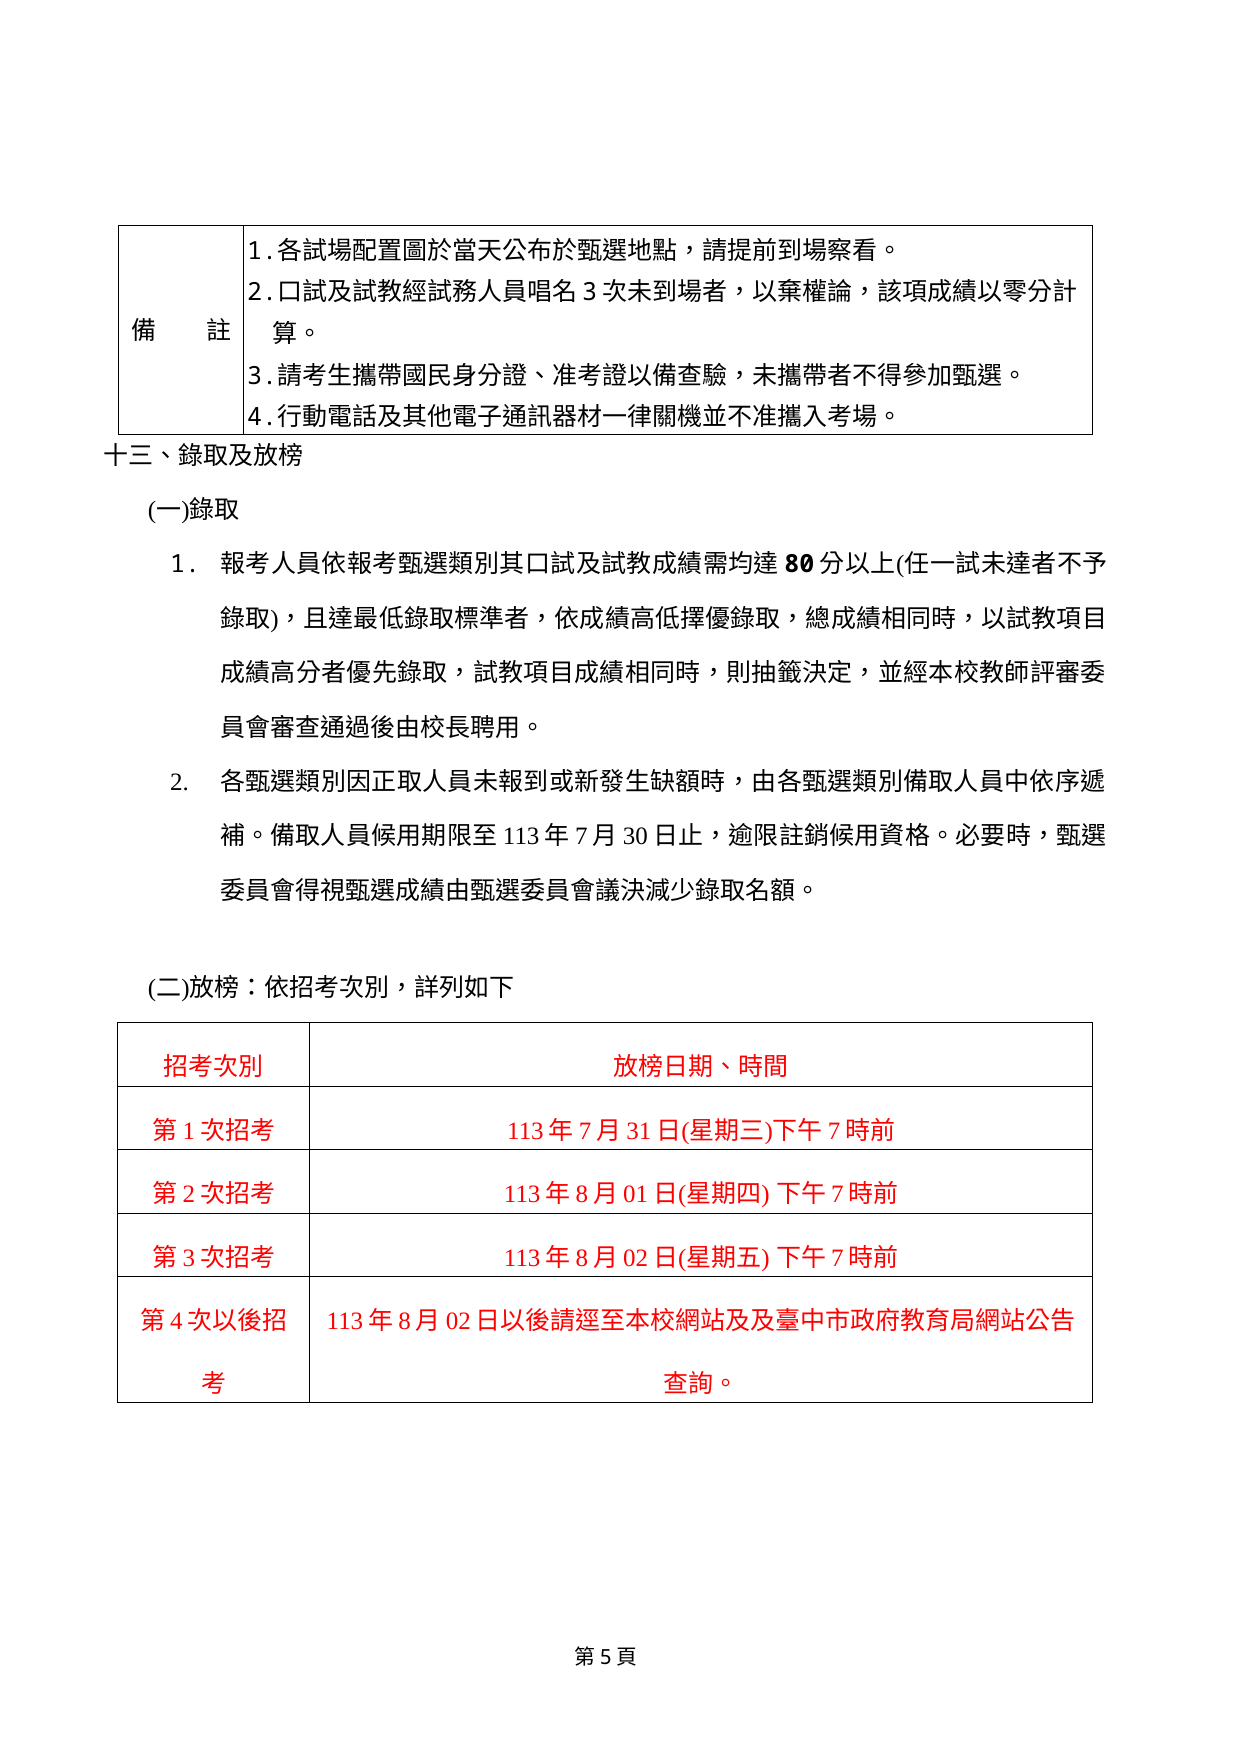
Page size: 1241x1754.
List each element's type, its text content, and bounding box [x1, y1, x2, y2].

table_cell 113年8月02日(星期五) 下午7時前 [310, 1214, 1092, 1276]
text (二)放榜：依招考次別，詳列如下 [148, 968, 1107, 1004]
table_cell 113年7月31日(星期三)下午7時前 [310, 1087, 1092, 1149]
list 各甄選類別因正取人員未報到或新發生缺額時，由各甄選類別備取人員中依序遞補。備取人員候用期限至113年7月30日止，逾限註銷候用資格。必要時，甄選委員會得視甄選成績由甄選委員會議決減少錄取名額。 [170, 761, 1107, 906]
table_header 招考次別 [118, 1023, 309, 1086]
table_cell 第3次招考 [118, 1214, 309, 1276]
table_cell 第1次招考 [118, 1087, 309, 1149]
table_cell 113年8月02日以後請逕至本校網站及及臺中市政府教育局網站公告查詢。 [310, 1277, 1092, 1402]
table_cell 第4次以後招考 [118, 1277, 309, 1402]
text 十三、錄取及放榜 [103, 435, 1107, 471]
text (一)錄取 [148, 489, 1107, 526]
table_cell 1.各試場配置圖於當天公布於甄選地點，請提前到場察看。 2.口試及試教經試務人員唱名3次未到場者，以棄權論，該項成績以零分計算。 3.請考生攜帶國民身分證、准考證以備查驗，未攜帶者不得參加甄選。 4.行動電話及其他電子通訊器材一律關機並不准攜入考場。 [244, 226, 1092, 434]
table_cell 第2次招考 [118, 1150, 309, 1213]
table_header 放榜日期、時間 [310, 1023, 1092, 1086]
table_cell 113年8月01日(星期四) 下午7時前 [310, 1150, 1092, 1213]
table_cell 備 註 [119, 226, 243, 434]
list 報考人員依報考甄選類別其口試及試教成績需均達80分以上(任一試未達者不予錄取)，且達最低錄取標準者，依成績高低擇優錄取，總成績相同時，以試教項目成績高分者優先錄取，試教項目成績相同時，則抽籤決定，並經本校教師評審委員會審查通過後由校長聘用。 [170, 544, 1107, 743]
